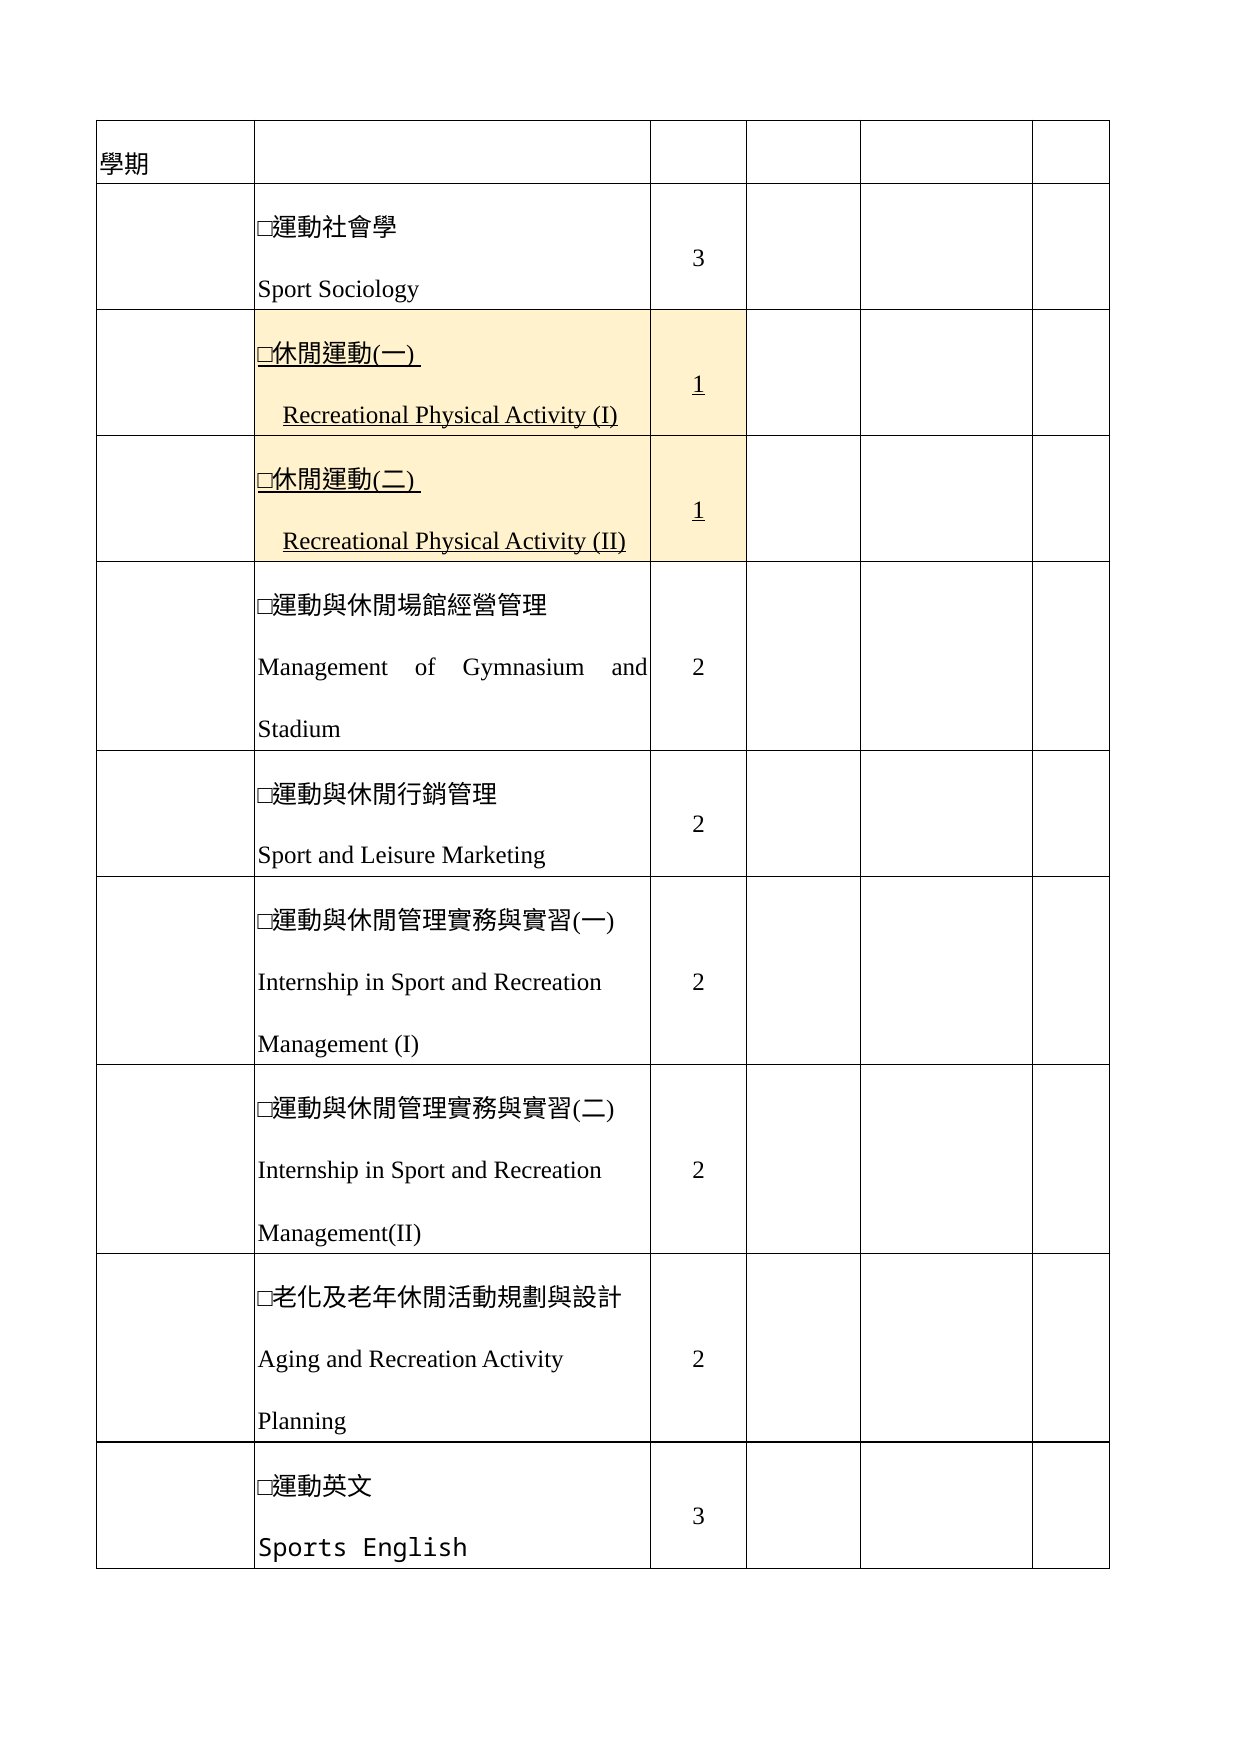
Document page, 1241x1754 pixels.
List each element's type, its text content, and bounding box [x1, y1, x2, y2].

table_header [747, 121, 860, 183]
table_cell □運動英文 Sports English [255, 1443, 650, 1567]
table_header 學期 [97, 121, 254, 183]
table_cell [97, 562, 254, 750]
table_cell □運動社會學 Sport Sociology [255, 184, 650, 309]
table_cell 1 [651, 310, 746, 435]
table_cell [747, 436, 860, 561]
table_cell 3 [651, 1443, 746, 1567]
table_cell [1033, 436, 1109, 561]
table_header [1033, 121, 1109, 183]
table_cell [861, 436, 1032, 561]
table_cell 3 [651, 184, 746, 309]
table_cell [747, 184, 860, 309]
table_cell [747, 1443, 860, 1567]
table_cell □運動與休閒場館經營管理 Management of Gymnasium and Stadium [255, 562, 650, 750]
table_cell [861, 310, 1032, 435]
table_cell [97, 310, 254, 435]
table_cell [861, 1065, 1032, 1253]
table_cell [861, 877, 1032, 1064]
table_cell [747, 877, 860, 1064]
table_cell [97, 877, 254, 1064]
table_cell [1033, 310, 1109, 435]
table_cell [1033, 1065, 1109, 1253]
table_cell □休閒運動(一) Recreational Physical Activity (I) [255, 310, 650, 435]
table_cell [97, 751, 254, 876]
table_cell □老化及老年休閒活動規劃與設計 Aging and Recreation Activity Planning [255, 1254, 650, 1441]
table_cell [861, 1443, 1032, 1567]
table_cell [747, 1065, 860, 1253]
table_cell [1033, 1443, 1109, 1567]
table_cell 2 [651, 1065, 746, 1253]
table_cell □運動與休閒行銷管理 Sport and Leisure Marketing [255, 751, 650, 876]
table_cell [97, 1254, 254, 1441]
table_cell 2 [651, 877, 746, 1064]
table_cell [1033, 1254, 1109, 1441]
table_cell [97, 1443, 254, 1567]
table_cell [1033, 877, 1109, 1064]
table_cell □休閒運動(二) Recreational Physical Activity (II) [255, 436, 650, 561]
table_cell [1033, 184, 1109, 309]
table_cell [861, 751, 1032, 876]
table_cell [747, 310, 860, 435]
table_cell [1033, 751, 1109, 876]
table_cell □運動與休閒管理實務與實習(二) Internship in Sport and Recreation Management(II) [255, 1065, 650, 1253]
table_cell [861, 184, 1032, 309]
table_cell 2 [651, 751, 746, 876]
table_cell [861, 562, 1032, 750]
table_cell □運動與休閒管理實務與實習(一) Internship in Sport and Recreation Management (I) [255, 877, 650, 1064]
table_cell [747, 562, 860, 750]
table_cell [97, 1065, 254, 1253]
table_cell [97, 436, 254, 561]
table_header [861, 121, 1032, 183]
table_cell 1 [651, 436, 746, 561]
table_cell [747, 751, 860, 876]
table_cell [747, 1254, 860, 1441]
table_cell 2 [651, 1254, 746, 1441]
table_cell [97, 184, 254, 309]
table_header [651, 121, 746, 183]
table_header [255, 121, 650, 183]
table_cell 2 [651, 562, 746, 750]
table_cell [1033, 562, 1109, 750]
table_cell [861, 1254, 1032, 1441]
